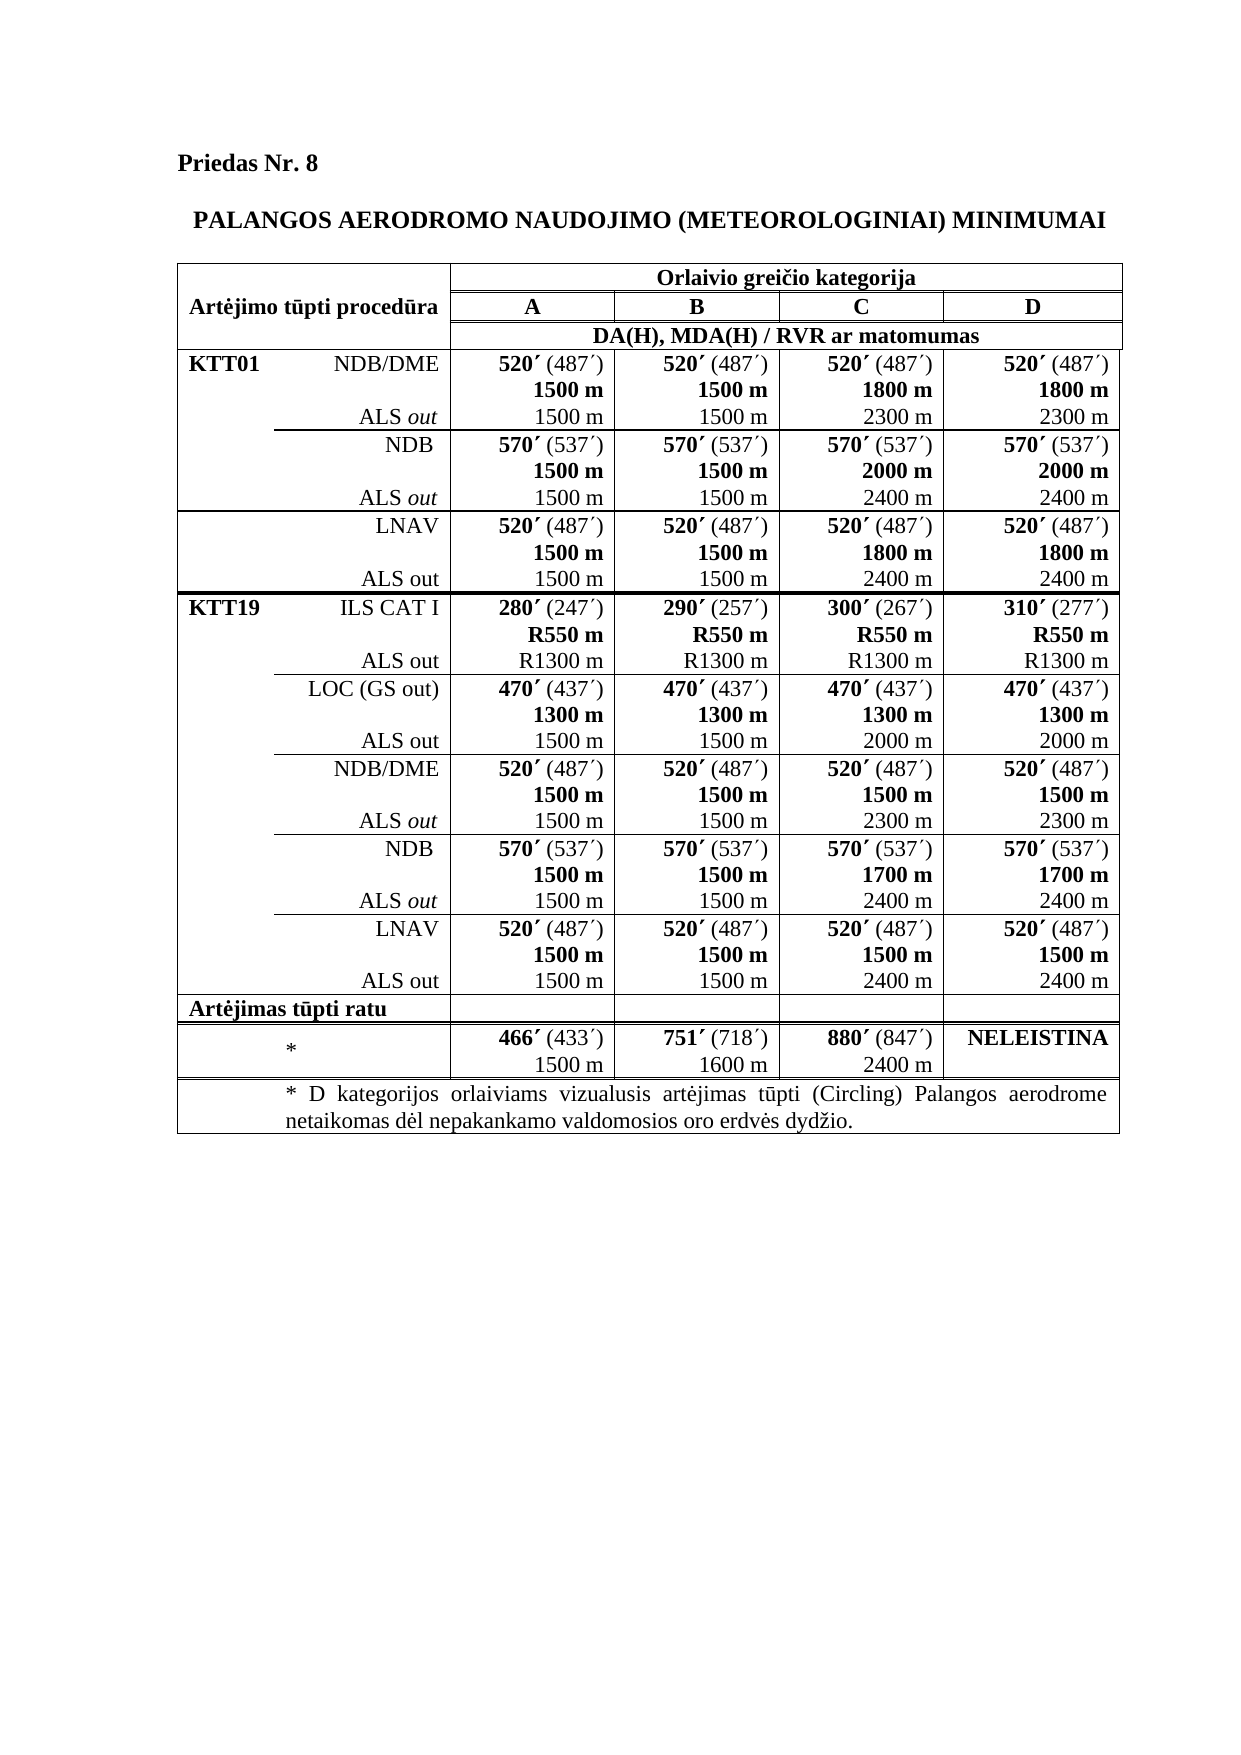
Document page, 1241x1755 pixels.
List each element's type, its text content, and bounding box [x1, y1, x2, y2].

table_cell NELEISTINA [944, 1025, 1119, 1077]
table_cell 520 (487) 1500 m 1500 m [615, 512, 779, 591]
table_cell 520 (487) 1500 m 1500 m [615, 915, 779, 994]
table_cell [178, 834, 274, 914]
table_cell 520 (487) 1500 m 1500 m [451, 512, 614, 591]
table_header Orlaivio greičio kategorija [451, 264, 1122, 290]
table_cell 570 (537) 1700 m 2400 m [944, 835, 1119, 914]
table_cell 470 (437) 1300 m 2000 m [780, 675, 943, 754]
table_cell [178, 674, 274, 754]
table_cell 290 (257) R550 m R1300 m [615, 595, 779, 673]
table_cell 880 (847) 2400 m [780, 1025, 943, 1077]
table_cell 520 (487) 1500 m 1500 m [451, 755, 614, 834]
table_cell 570 (537) 2000 m 2400 m [944, 431, 1119, 510]
table_cell KTT01 [178, 350, 274, 429]
table_cell 520 (487) 1500 m 2400 m [780, 915, 943, 994]
table_cell NDB/DME ALS out [274, 350, 450, 429]
table_cell ILS CAT I ALS out [274, 595, 450, 673]
table_cell 520 (487) 1800 m 2300 m [780, 350, 943, 429]
table_cell [944, 995, 1119, 1021]
table_cell 280 (247) R550 m R1300 m [451, 595, 614, 673]
table_cell 466 (433) 1500 m [451, 1025, 614, 1077]
table_cell 520 (487) 1500 m 1500 m [451, 915, 614, 994]
table_cell [615, 995, 779, 1021]
table_cell 520 (487) 1500 m 1500 m [615, 350, 779, 429]
table_cell [178, 429, 274, 510]
table_cell 470 (437) 1300 m 1500 m [451, 675, 614, 754]
table_cell 570 (537) 1700 m 2400 m [780, 835, 943, 914]
table_cell 570 (537) 1500 m 1500 m [451, 835, 614, 914]
table_cell A [451, 293, 614, 319]
text Priedas Nr. 8 [177, 148, 1122, 176]
table_cell 520 (487) 1500 m 1500 m [615, 755, 779, 834]
table_cell LOC (GS out) ALS out [274, 675, 450, 754]
table_cell DA(H), MDA(H) / RVR ar matomumas [451, 323, 1122, 349]
table_cell NDB/DME ALS out [274, 755, 450, 834]
table_cell 520 (487) 1500 m 2400 m [944, 915, 1119, 994]
table_cell 570 (537) 2000 m 2400 m [780, 431, 943, 510]
table_cell Artėjimas tūpti ratu [178, 995, 450, 1021]
table_cell * D kategorijos orlaiviams vizualusis artėjimas tūpti (Circling) Palangos aerodrome netaikomas dėl nepakankamo valdomosios oro erdvės dydžio. [274, 1080, 1119, 1133]
table_cell 310 (277) R550 m R1300 m [944, 595, 1119, 673]
table_cell KTT19 [178, 595, 274, 673]
table_cell 520 (487) 1800 m 2300 m [944, 350, 1119, 429]
table_cell 520 (487) 1500 m 1500 m [451, 350, 614, 429]
table_cell 520 (487) 1500 m 2300 m [780, 755, 943, 834]
table_cell [178, 754, 274, 834]
table_cell [178, 914, 274, 994]
table_cell NDB ALS out [274, 835, 450, 914]
table_cell 570 (537) 1500 m 1500 m [615, 431, 779, 510]
text PALANGOS AERODROMO NAUDOJIMO (METEOROLOGINIAI) MINIMUMAI [177, 205, 1122, 234]
table_cell [178, 1080, 274, 1133]
table_cell 470 (437) 1300 m 1500 m [615, 675, 779, 754]
table_cell 520 (487) 1800 m 2400 m [944, 512, 1119, 591]
table_cell 570 (537) 1500 m 1500 m [451, 431, 614, 510]
table_cell LNAV ALS out [274, 512, 450, 591]
table_cell * [274, 1025, 450, 1077]
table_header Artėjimo tūpti procedūra [178, 264, 450, 349]
table_cell 470 (437) 1300 m 2000 m [944, 675, 1119, 754]
table_cell LNAV ALS out [274, 915, 450, 994]
table_cell 300 (267) R550 m R1300 m [780, 595, 943, 673]
table_cell [178, 1025, 274, 1077]
table_cell 520 (487) 1500 m 2300 m [944, 755, 1119, 834]
table_cell [780, 995, 943, 1021]
table_cell D [944, 293, 1122, 319]
table_cell 570 (537) 1500 m 1500 m [615, 835, 779, 914]
table_cell B [615, 293, 779, 319]
table_cell [178, 512, 274, 591]
table_cell [451, 995, 614, 1021]
table_cell C [780, 293, 943, 319]
table_cell 751 (718) 1600 m [615, 1025, 779, 1077]
table_cell NDB ALS out [274, 431, 450, 510]
table_cell 520 (487) 1800 m 2400 m [780, 512, 943, 591]
